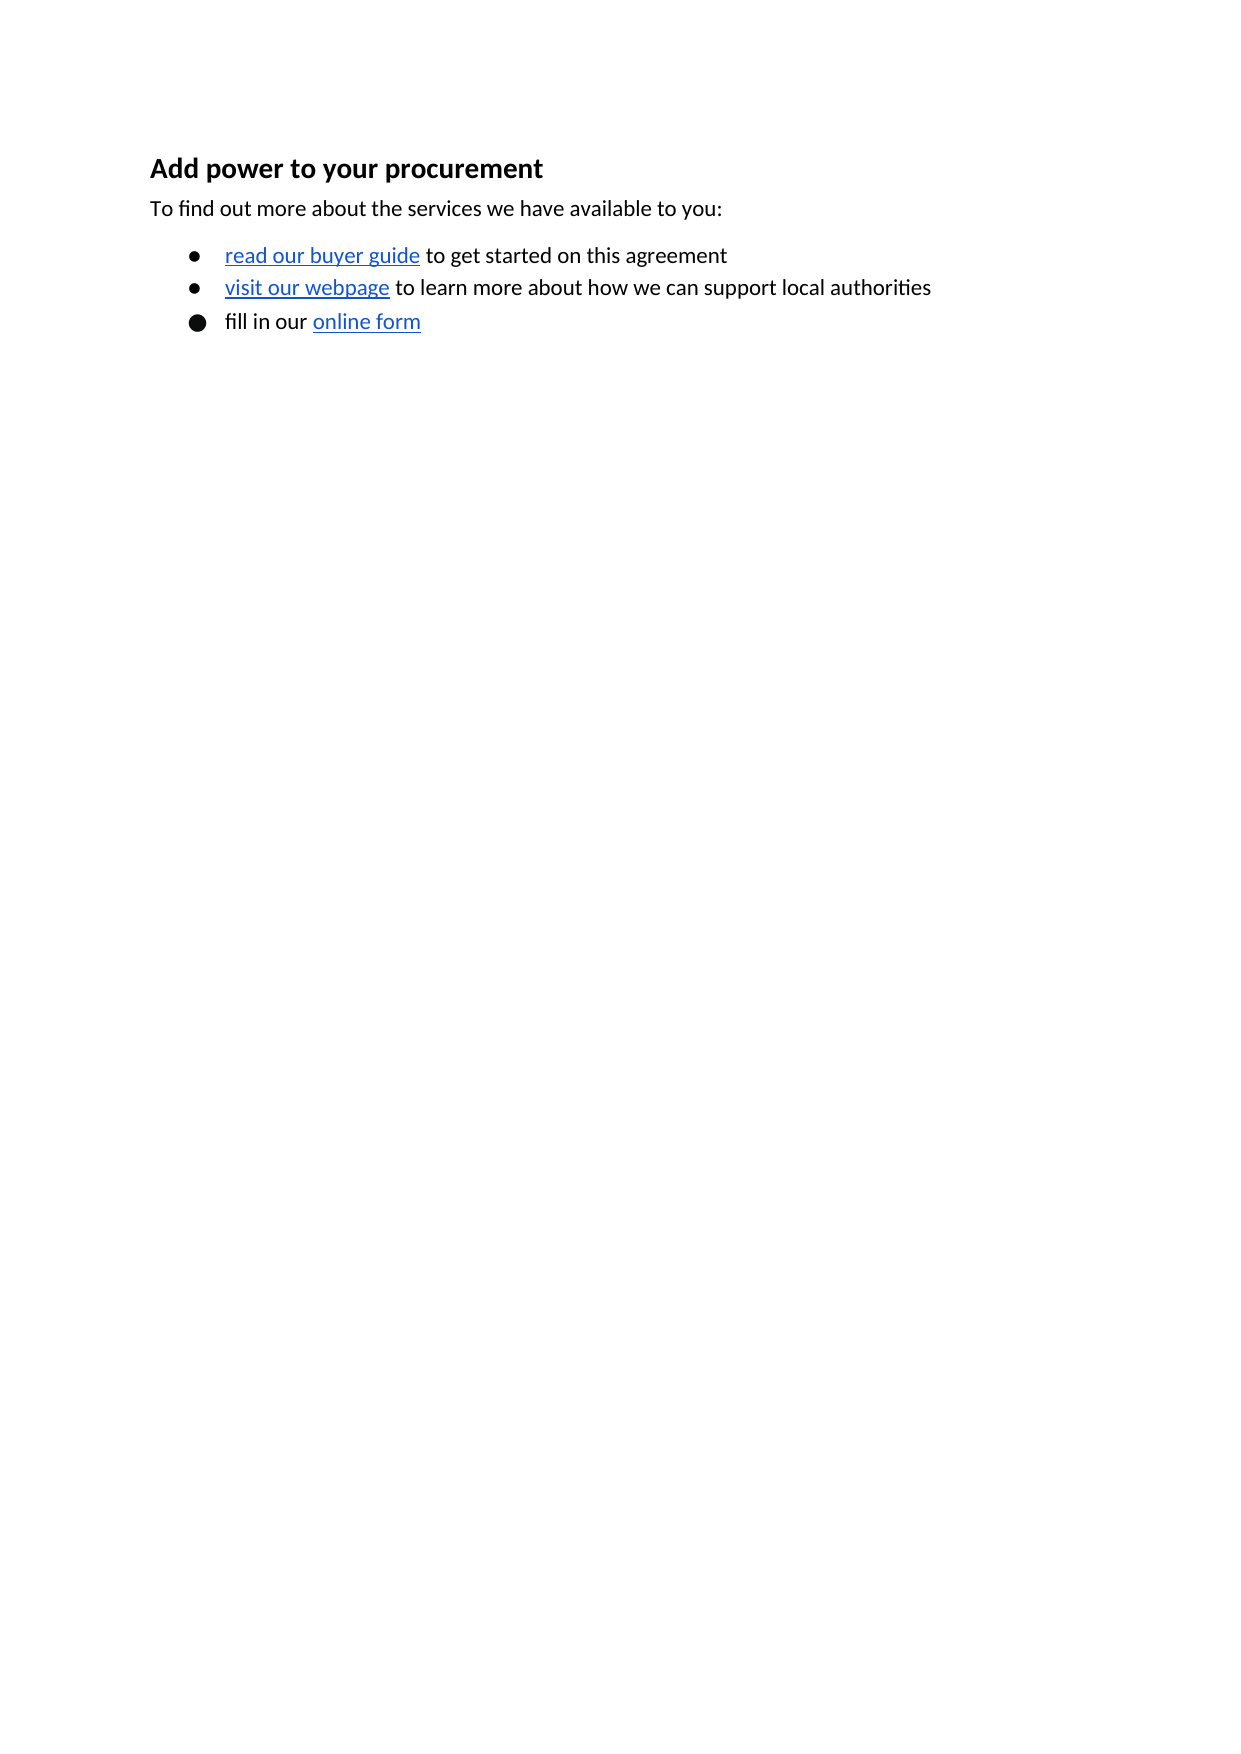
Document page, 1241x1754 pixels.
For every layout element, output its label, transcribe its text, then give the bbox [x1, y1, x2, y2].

subtitle Add power to your procurement [150, 150, 1090, 186]
text To find out more about the services we have available to you: [150, 194, 1090, 222]
list fill in our online form [187, 305, 1090, 336]
list visit our webpage to learn more about how we can support local authorities [187, 273, 1090, 301]
list read our buyer guide to get started on this agreement [187, 241, 1090, 269]
